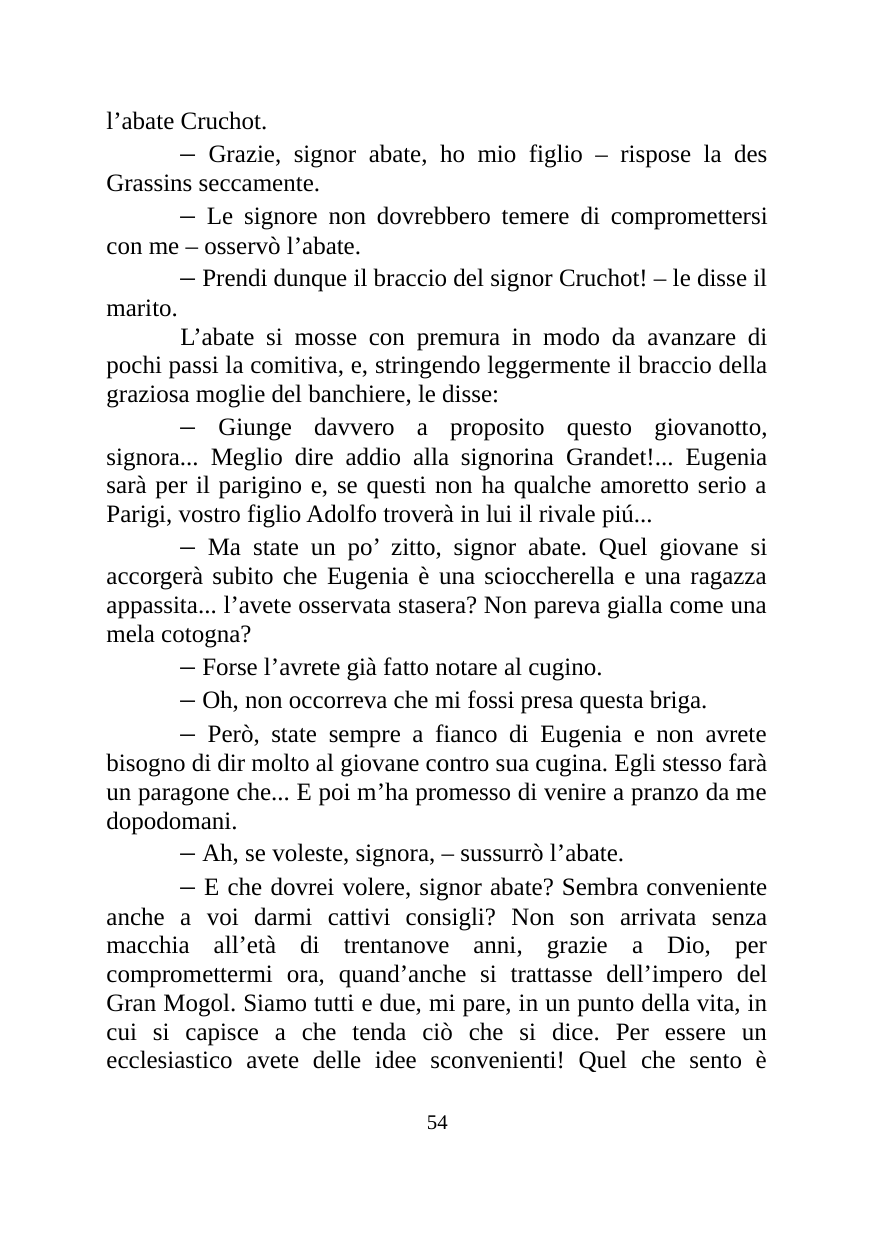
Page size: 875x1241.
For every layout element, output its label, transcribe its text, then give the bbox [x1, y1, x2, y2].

text – Forse l’avrete già fatto notare al cugino. [106, 648, 768, 681]
text – Grazie, signor abate, ho mio figlio – rispose la des Grassins seccamente. [106, 135, 768, 197]
text – Oh, non occorreva che mi fossi presa questa briga. [106, 681, 768, 715]
text l’abate Cruchot. [106, 106, 768, 135]
text L’abate si mosse con premura in modo da avanzare di pochi passi la comitiva, e, stringendo leggermente il braccio della graziosa moglie del banchiere, le disse: [106, 322, 768, 408]
text – Ah, se voleste, signora, – sussurrò l’abate. [106, 834, 768, 868]
text – Le signore non dovrebbero temere di compromettersi con me – osservò l’abate. [106, 197, 768, 259]
text – E che dovrei volere, signor abate? Sembra conveniente anche a voi darmi cattivi consigli? Non son arrivata senza macchia all’età di trentanove anni, grazie a Dio, per compromettermi ora, quand’anche si trattasse dell’impero del Gran Mogol. Siamo tutti e due, mi pare, in un punto della vita, in cui si capisce a che tenda ciò che si dice. Per essere un ecclesiastico avete delle idee sconvenienti! Quel che sento è [106, 868, 768, 1074]
text – Ma state un po’ zitto, signor abate. Quel giovane si accorgerà subito che Eugenia è una scioccherella e una ragazza appassita... l’avete osservata stasera? Non pareva gialla come una mela cotogna? [106, 528, 768, 648]
text – Prendi dunque il braccio del signor Cruchot! – le disse il marito. [106, 259, 768, 322]
text – Giunge davvero a proposito questo giovanotto, signora... Meglio dire addio alla signorina Grandet!... Eugenia sarà per il parigino e, se questi non ha qualche amoretto serio a Parigi, vostro figlio Adolfo troverà in lui il rivale piú... [106, 408, 768, 528]
text – Però, state sempre a fianco di Eugenia e non avrete bisogno di dir molto al giovane contro sua cugina. Egli stesso farà un paragone che... E poi m’ha promesso di venire a pranzo da me dopodomani. [106, 715, 768, 834]
